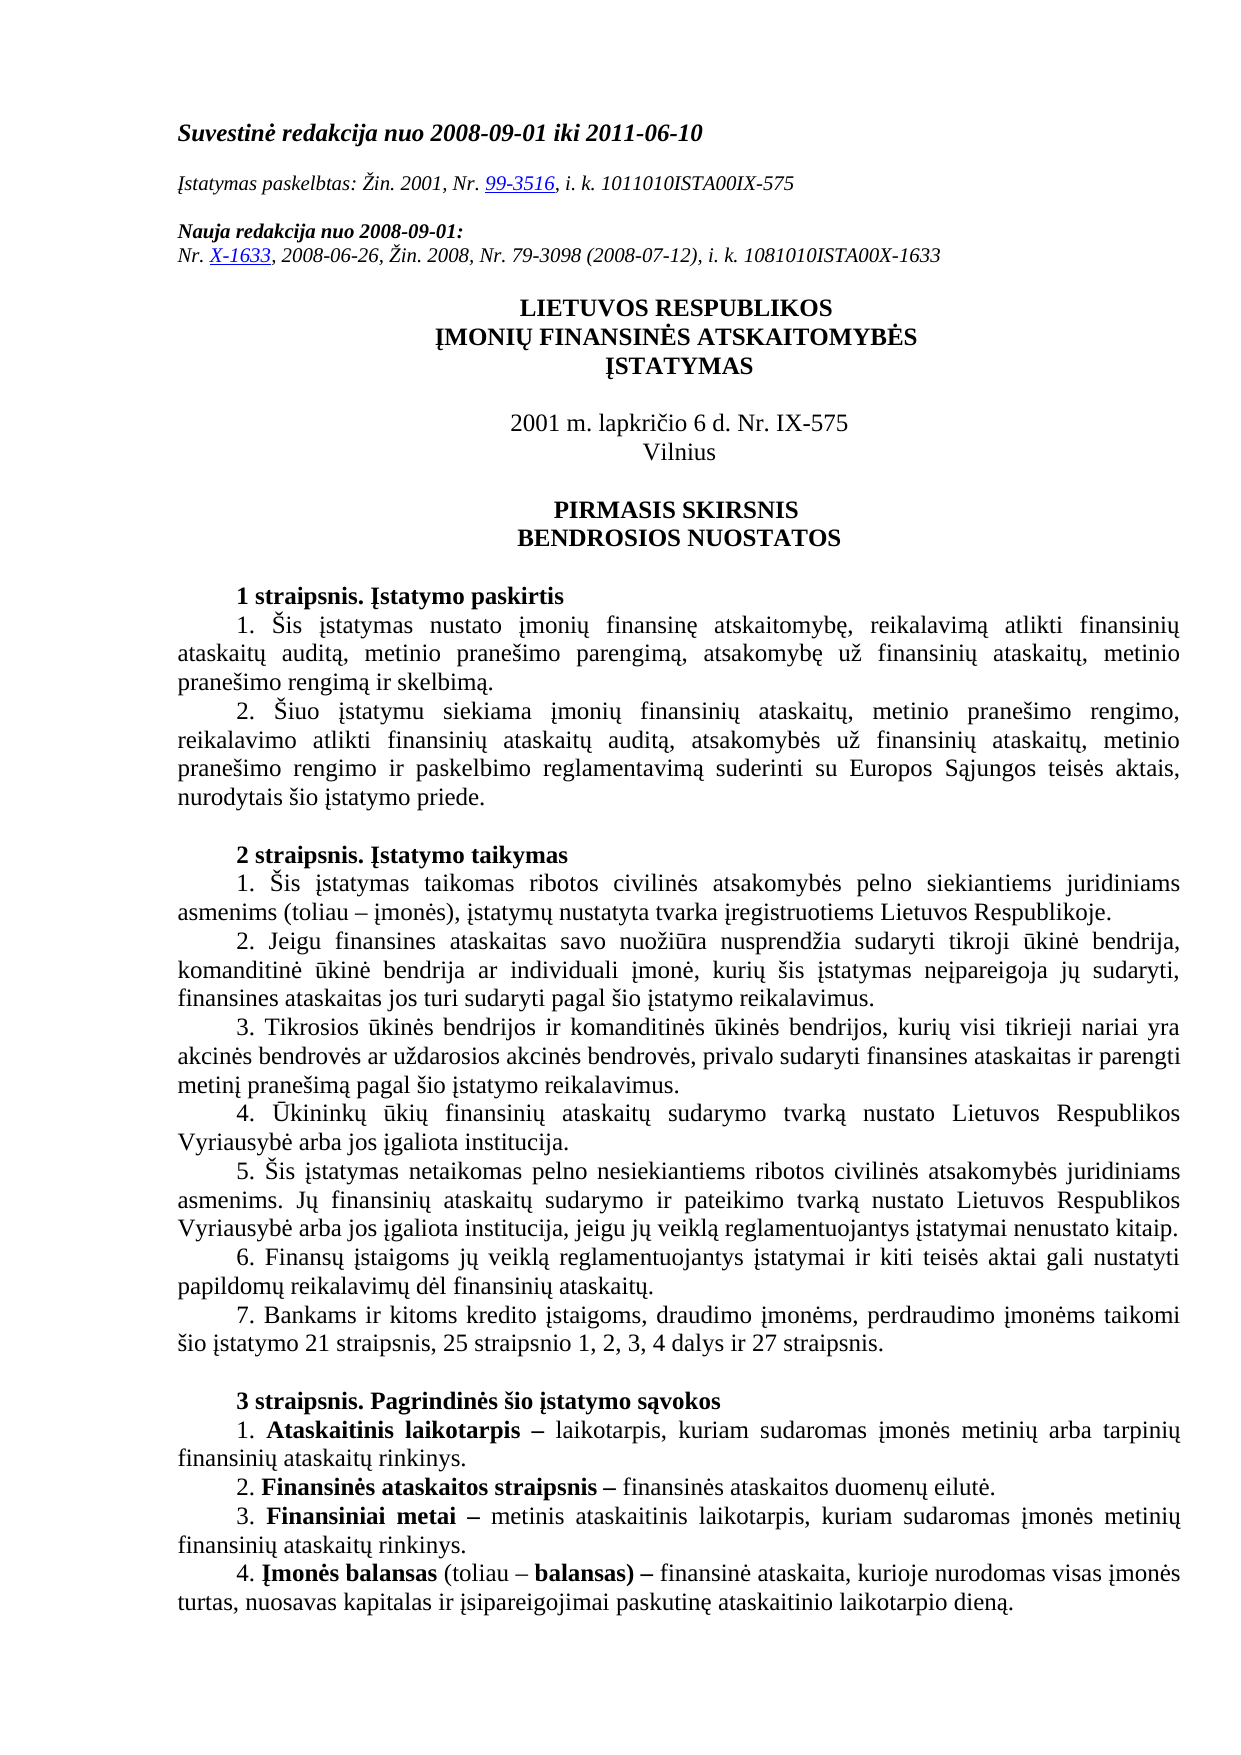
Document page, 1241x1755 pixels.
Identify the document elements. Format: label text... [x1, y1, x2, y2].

text 2. Jeigu finansines ataskaitas savo nuožiūra nusprendžia sudaryti tikroji ūkinė bendrija, komanditinė ūkinė bendrija ar individuali įmonė, kurių šis įstatymas neįpareigoja jų sudaryti, finansines ataskaitas jos turi sudaryti pagal šio įstatymo reikalavimus. [177, 926, 1181, 1012]
text ĮMONIŲ FINANSINĖS ATSKAITOMYBĖS [177, 322, 1181, 351]
text PIRMASIS SKIRSNIS [177, 495, 1181, 523]
text 2001 m. lapkričio 6 d. Nr. IX-575 [177, 408, 1181, 437]
text 1. Ataskaitinis laikotarpis – laikotarpis, kuriam sudaromas įmonės metinių arba tarpinių finansinių ataskaitų rinkinys. [177, 1415, 1181, 1472]
text Įstatymas paskelbtas: Žin. 2001, Nr. 99-3516, i. k. 1011010ISTA00IX-575 [177, 171, 1181, 195]
text 2. Finansinės ataskaitos straipsnis – finansinės ataskaitos duomenų eilutė. [177, 1472, 1181, 1501]
text 2. Šiuo įstatymu siekiama įmonių finansinių ataskaitų, metinio pranešimo rengimo, reikalavimo atlikti finansinių ataskaitų auditą, atsakomybės už finansinių ataskaitų, metinio pranešimo rengimo ir paskelbimo reglamentavimą suderinti su Europos Sąjungos teisės aktais, nurodytais šio įstatymo priede. [177, 696, 1181, 811]
text 3. Tikrosios ūkinės bendrijos ir komanditinės ūkinės bendrijos, kurių visi tikrieji nariai yra akcinės bendrovės ar uždarosios akcinės bendrovės, privalo sudaryti finansines ataskaitas ir parengti metinį pranešimą pagal šio įstatymo reikalavimus. [177, 1012, 1181, 1098]
text Nr. X-1633, 2008-06-26, Žin. 2008, Nr. 79-3098 (2008-07-12), i. k. 1081010ISTA00X-1633 [177, 243, 1181, 267]
text Vilnius [177, 437, 1181, 466]
text 3 straipsnis. Pagrindinės šio įstatymo sąvokos [177, 1386, 1181, 1415]
text 2 straipsnis. Įstatymo taikymas [177, 840, 1181, 868]
text ĮSTATYMAS [177, 351, 1181, 380]
text 1. Šis įstatymas taikomas ribotos civilinės atsakomybės pelno siekiantiems juridiniams asmenims (toliau – įmonės), įstatymų nustatyta tvarka įregistruotiems Lietuvos Respublikoje. [177, 868, 1181, 926]
text Suvestinė redakcija nuo 2008-09-01 iki 2011-06-10 [177, 118, 1181, 147]
text 4. Įmonės balansas (toliau – balansas) – finansinė ataskaita, kurioje nurodomas visas įmonės turtas, nuosavas kapitalas ir įsipareigojimai paskutinę ataskaitinio laikotarpio dieną. [177, 1558, 1181, 1616]
text 1 straipsnis. Įstatymo paskirtis [177, 581, 1181, 610]
text 7. Bankams ir kitoms kredito įstaigoms, draudimo įmonėms, perdraudimo įmonėms taikomi šio įstatymo 21 straipsnis, 25 straipsnio 1, 2, 3, 4 dalys ir 27 straipsnis. [177, 1300, 1181, 1357]
text 3. Finansiniai metai – metinis ataskaitinis laikotarpis, kuriam sudaromas įmonės metinių finansinių ataskaitų rinkinys. [177, 1501, 1181, 1558]
text 1. Šis įstatymas nustato įmonių finansinę atskaitomybę, reikalavimą atlikti finansinių ataskaitų auditą, metinio pranešimo parengimą, atsakomybę už finansinių ataskaitų, metinio pranešimo rengimą ir skelbimą. [177, 610, 1181, 696]
text 4. Ūkininkų ūkių finansinių ataskaitų sudarymo tvarką nustato Lietuvos Respublikos Vyriausybė arba jos įgaliota institucija. [177, 1098, 1181, 1156]
text LIETUVOS RESPUBLIKOS [177, 293, 1181, 322]
text BENDROSIOS NUOSTATOS [177, 523, 1181, 552]
text 6. Finansų įstaigoms jų veiklą reglamentuojantys įstatymai ir kiti teisės aktai gali nustatyti papildomų reikalavimų dėl finansinių ataskaitų. [177, 1242, 1181, 1300]
text Nauja redakcija nuo 2008-09-01: [177, 219, 1181, 243]
text 5. Šis įstatymas netaikomas pelno nesiekiantiems ribotos civilinės atsakomybės juridiniams asmenims. Jų finansinių ataskaitų sudarymo ir pateikimo tvarką nustato Lietuvos Respublikos Vyriausybė arba jos įgaliota institucija, jeigu jų veiklą reglamentuojantys įstatymai nenustato kitaip. [177, 1156, 1181, 1242]
